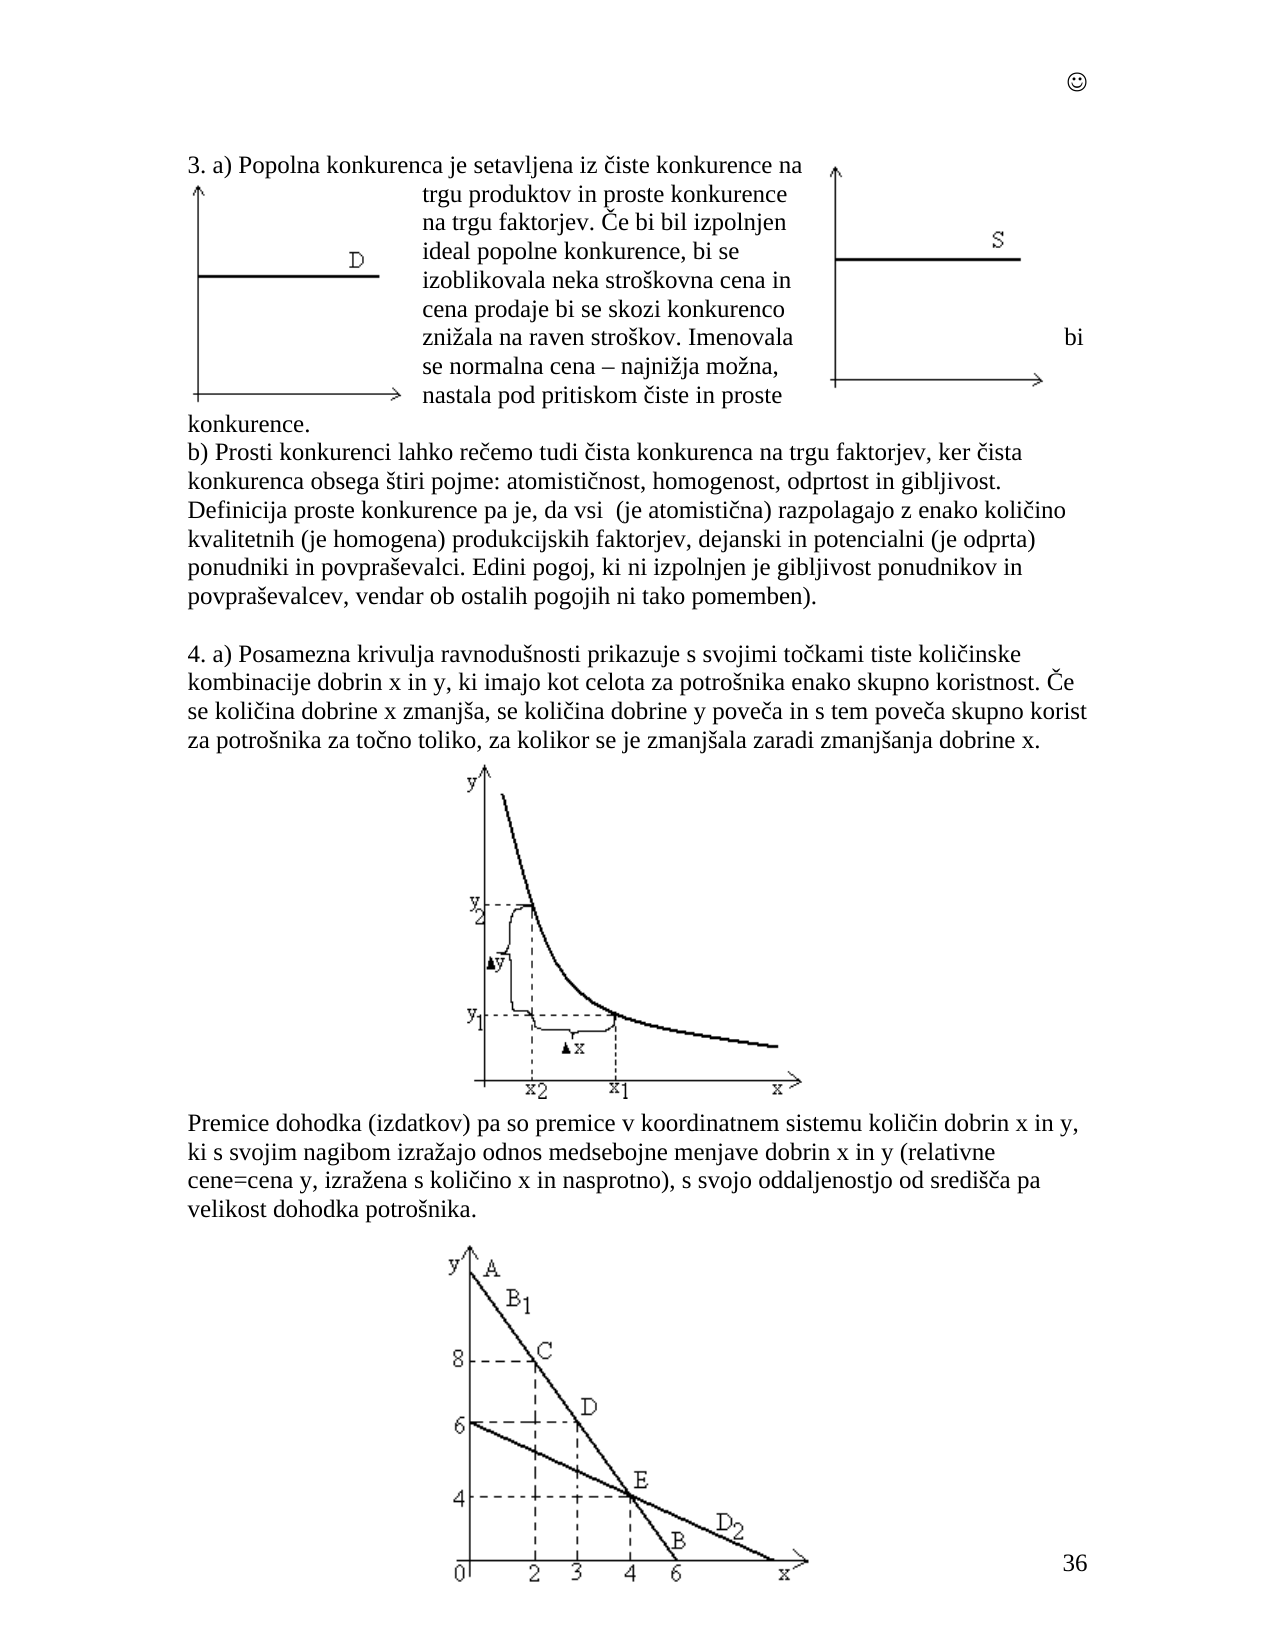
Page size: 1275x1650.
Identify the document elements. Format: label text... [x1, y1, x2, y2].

text Premice dohodka (izdatkov) pa so premice v koordinatnem sistemu količin dobrin x in y, ki s svojim nagibom izražajo odnos medsebojne menjave dobrin x in y (relativne cene=cena y, izražena s količino x in nasprotno), s svojo oddaljenostjo od središča pa velikost dohodka potrošnika. [187, 1108, 1087, 1223]
text b) Prosti konkurenci lahko rečemo tudi čista konkurenca na trgu faktorjev, ker čista konkurenca obsega štiri pojme: atomističnost, homogenost, odprtost in gibljivost. Definicija proste konkurence pa je, da vsi (je atomistična) razpolagajo z enako količino kvalitetnih (je homogena) produkcijskih faktorjev, dejanski in potencialni (je odprta) ponudniki in povpraševalci. Edini pogoj, ki ni izpolnjen je gibljivost ponudnikov in povpraševalcev, vendar ob ostalih pogojih ni tako pomemben). [187, 437, 1087, 610]
picture [466, 762, 809, 1099]
text 4. a) Posamezna krivulja ravnodušnosti prikazuje s svojimi točkami tiste količinske kombinacije dobrin x in y, ki imajo kot celota za potrošnika enako skupno koristnost. Če se količina dobrine x zmanjša, se količina dobrine y poveča in s tem poveča skupno korist za potrošnika za točno toliko, za kolikor se je zmanjšala zaradi zmanjšanja dobrine x. [187, 639, 1087, 754]
picture [189, 180, 404, 406]
text 3. a) Popolna konkurenca je setavljena iz čiste konkurence na trgu produktov in proste konkurence na trgu faktorjev. Če bi bil izpolnjen ideal popolne konkurence, bi se izoblikovala neka stroškovna cena in cena prodaje bi se skozi konkurenco znižala na raven stroškov. Imenovala bi se normalna cena – najnižja možna, nastala pod pritiskom čiste in proste konkurence. [187, 150, 1087, 437]
picture [826, 162, 1046, 394]
picture [446, 1225, 829, 1585]
